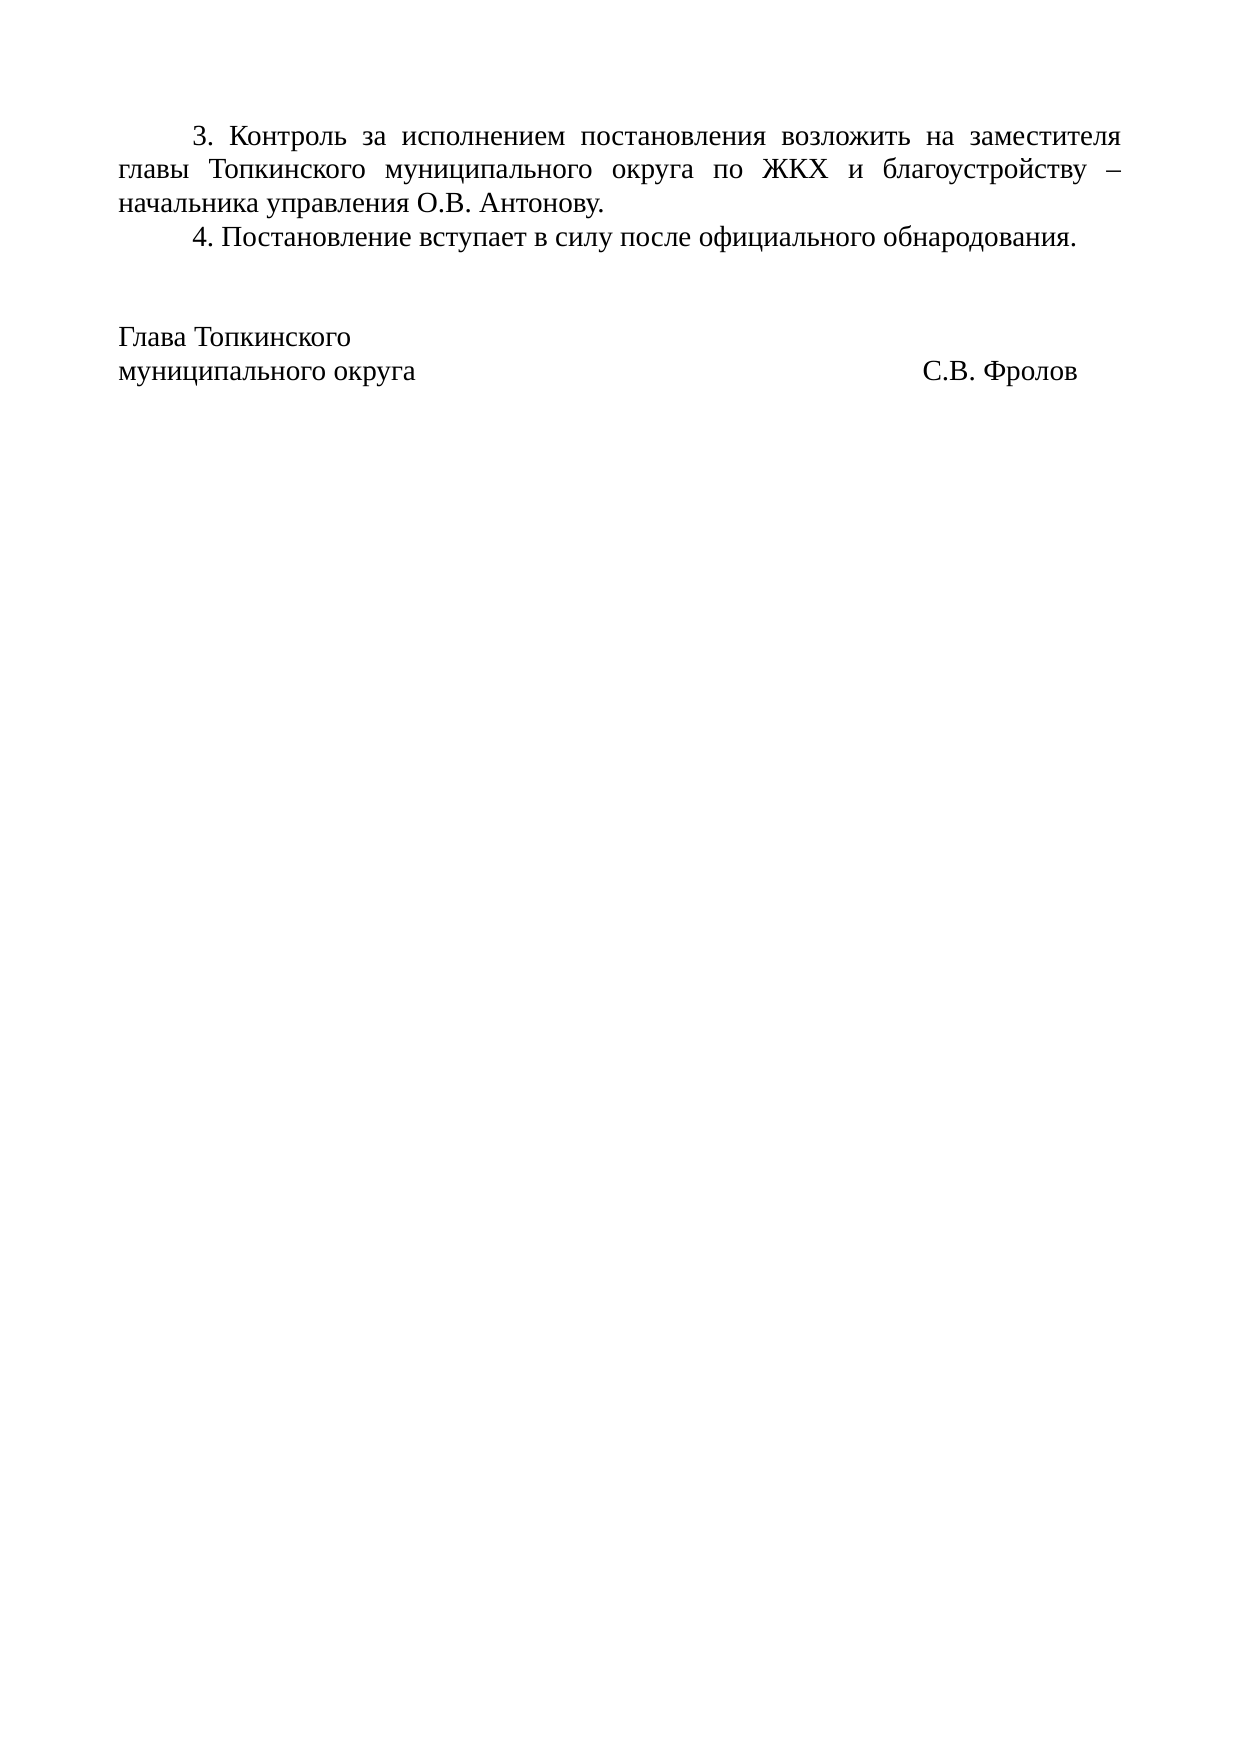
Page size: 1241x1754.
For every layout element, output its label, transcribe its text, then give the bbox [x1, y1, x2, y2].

text 3. Контроль за исполнением постановления возложить на заместителя главы Топкинского муниципального округа по ЖКХ и благоустройству – начальника управления О.В. Антонову. [118, 118, 1122, 219]
text муниципального округа С.В. Фролов [118, 353, 1122, 386]
text Глава Топкинского [118, 319, 1122, 353]
text 4. Постановление вступает в силу после официального обнародования. [118, 219, 1122, 252]
